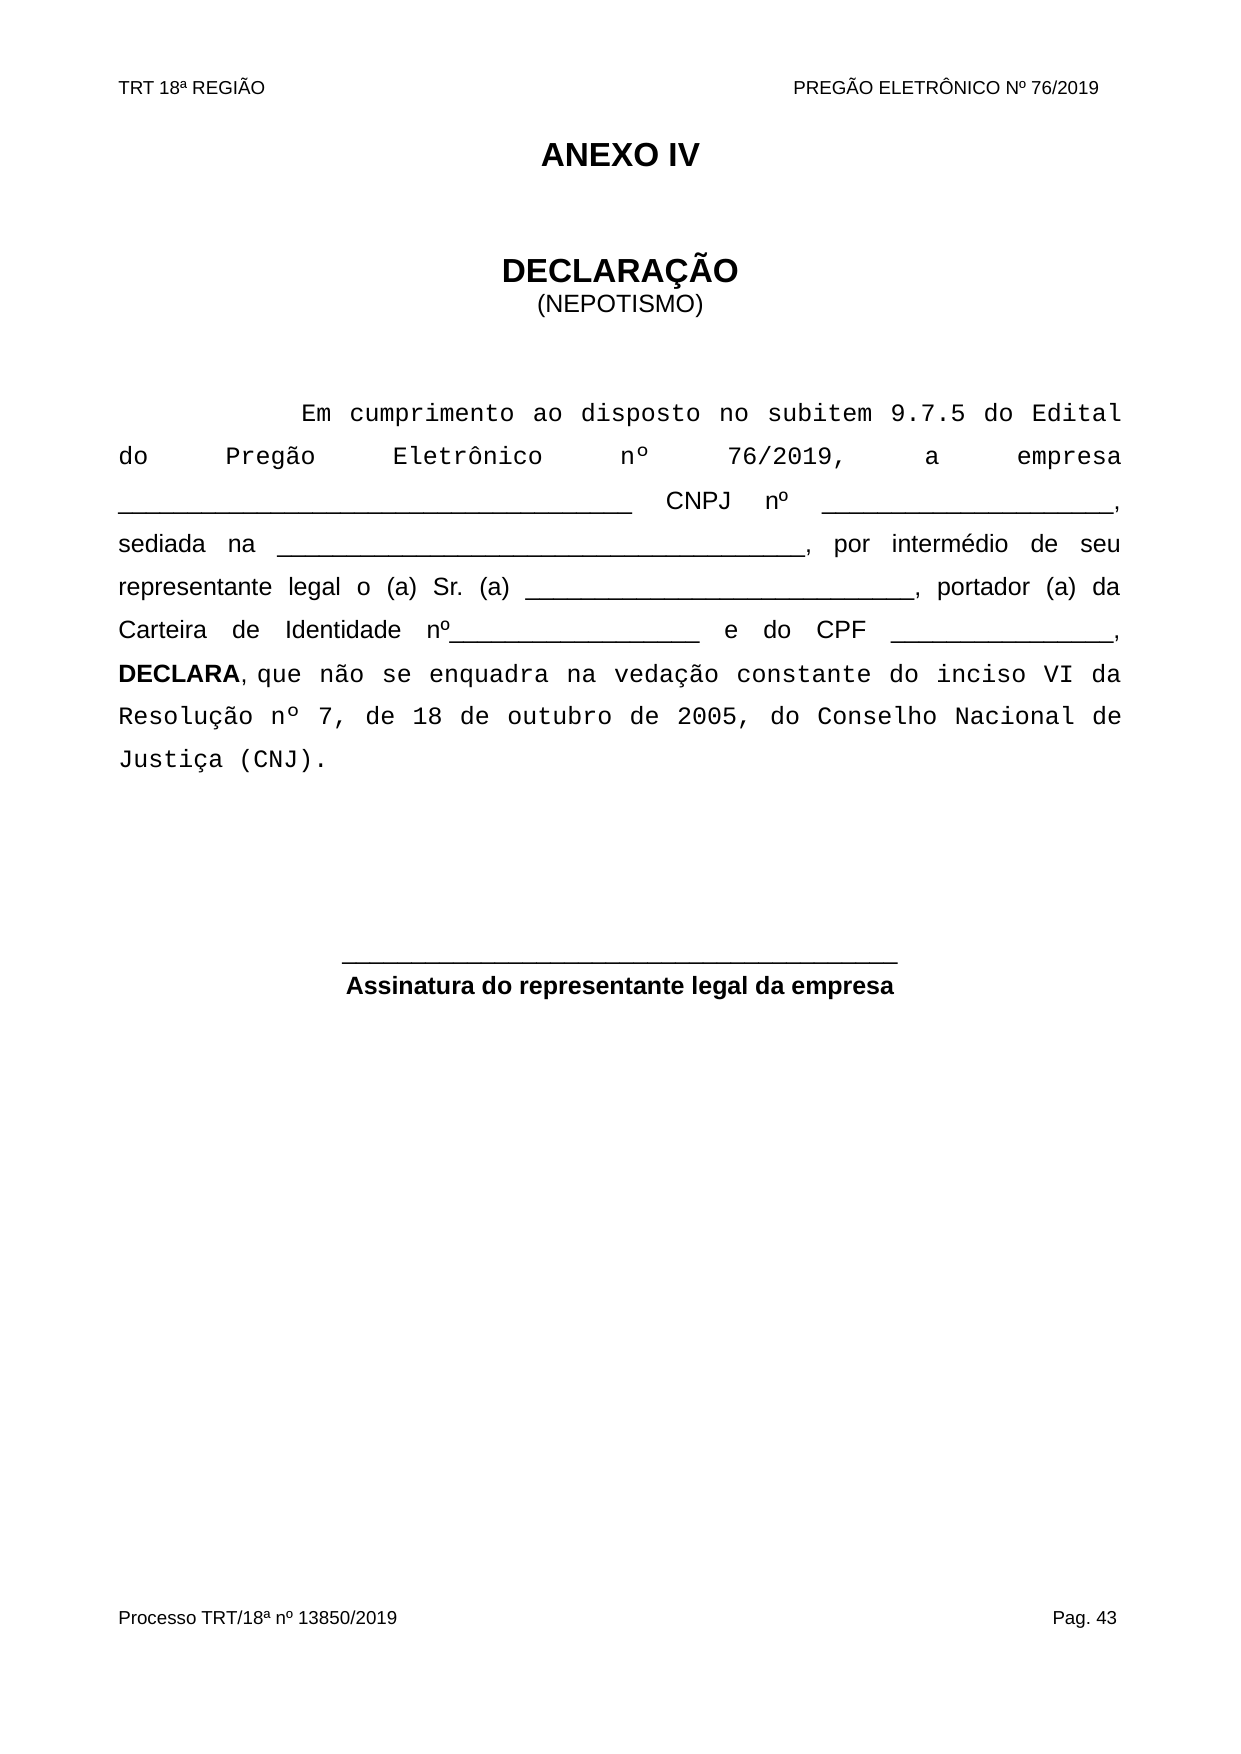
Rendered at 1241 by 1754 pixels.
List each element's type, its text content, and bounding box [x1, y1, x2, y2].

text Em cumprimento ao disposto no subitem 9.7.5 do Edital do Pregão Eletrônico nº 76/2019, a empresa _____________________________________ CNPJ nº _____________________, sediada na ______________________________________, por intermédio de seu representante legal o (a) Sr. (a) ____________________________, portador (a) da Carteira de Identidade nº__________________ e do CPF ________________, DECLARA, que não se enquadra na vedação constante do inciso VI da Resolução nº 7, de 18 de outubro de 2005, do Conselho Nacional de Justiça (CNJ). [118, 401, 1122, 774]
text (NEPOTISMO) [118, 289, 1122, 318]
text ANEXO IV [118, 136, 1122, 174]
text DECLARAÇÃO [118, 251, 1122, 289]
text Assinatura do representante legal da empresa [118, 964, 1122, 1000]
text ________________________________________ [118, 936, 1122, 964]
